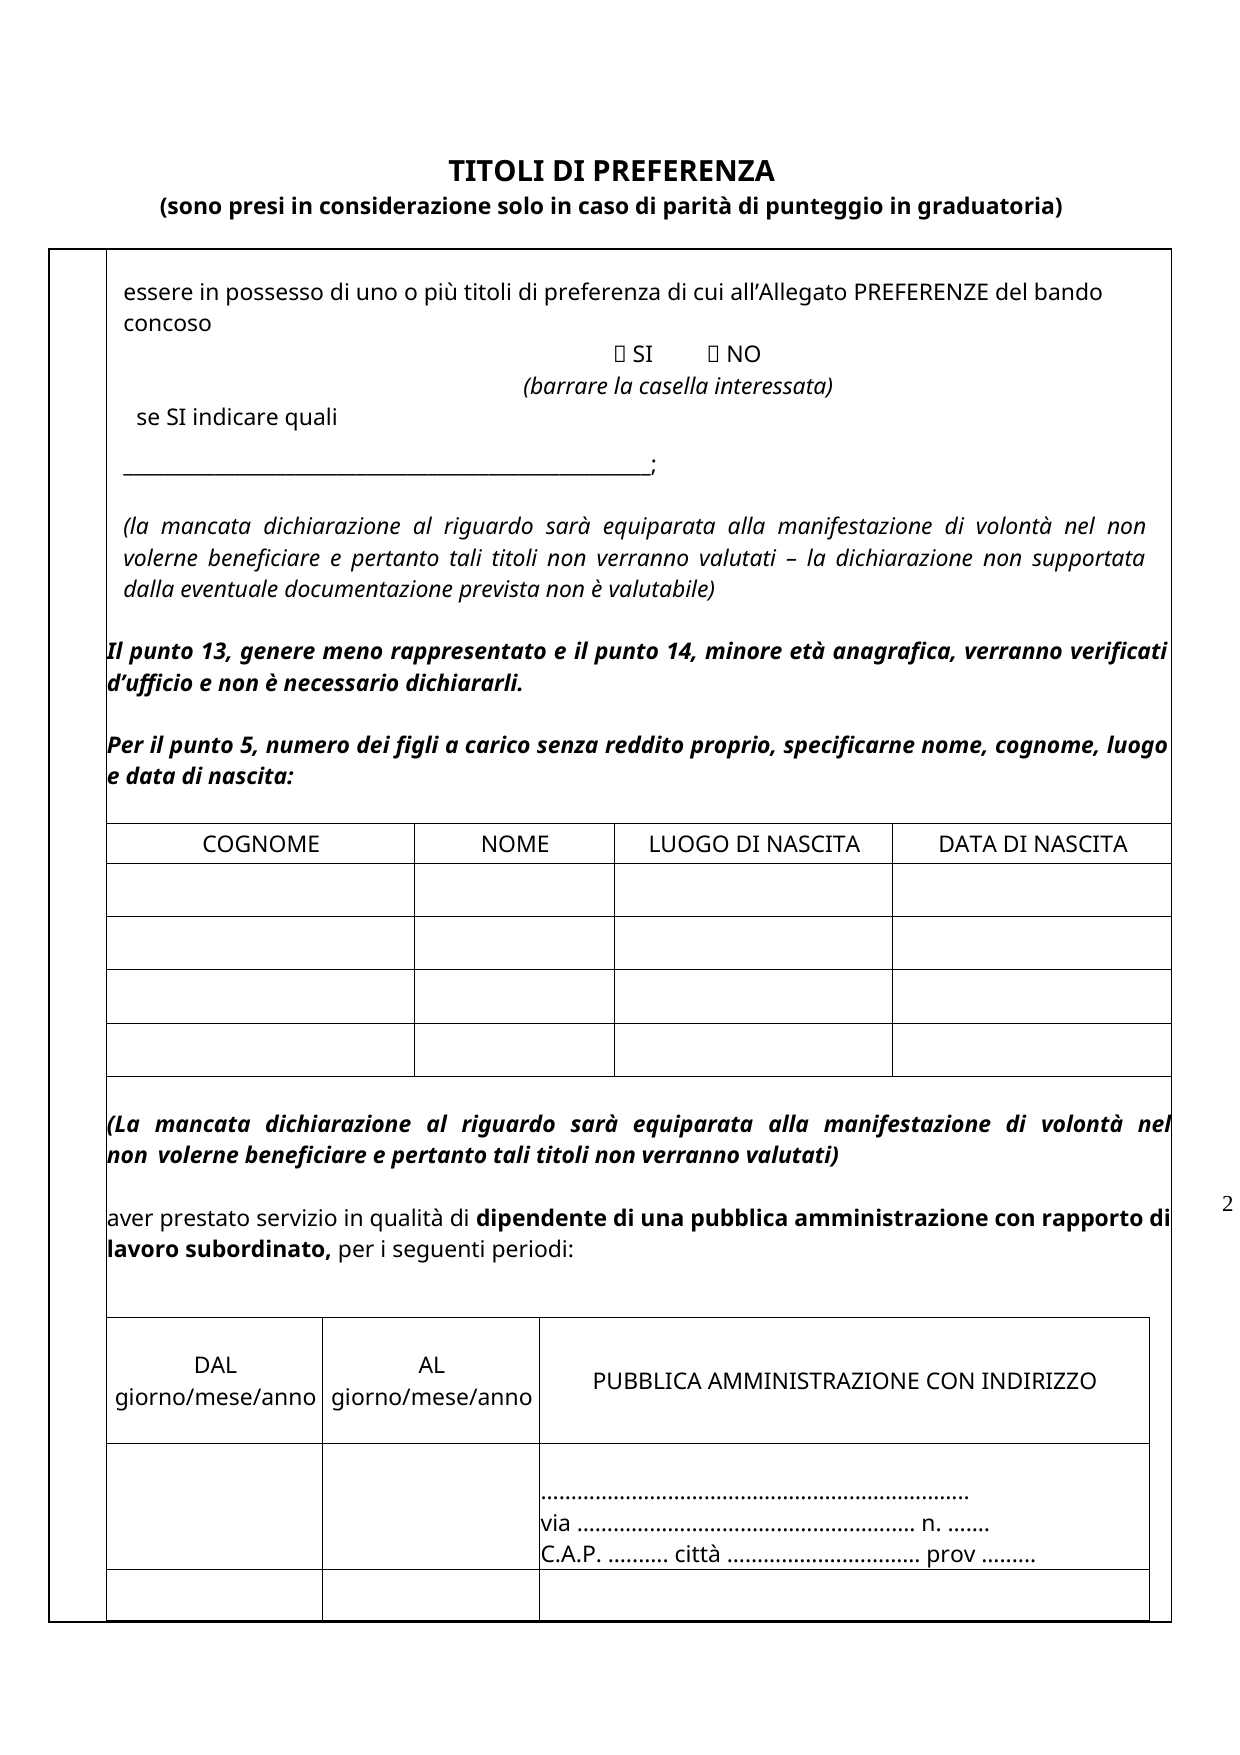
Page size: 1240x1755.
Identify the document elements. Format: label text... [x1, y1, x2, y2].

table_cell [323, 1444, 539, 1569]
table_cell [893, 1024, 1171, 1076]
table_header PUBBLICA AMMINISTRAZIONE CON INDIRIZZO [540, 1318, 1149, 1443]
table_header LUOGO DI NASCITA [615, 824, 892, 863]
table_cell [615, 864, 892, 916]
table_header [50, 250, 106, 1621]
table_cell [107, 917, 414, 969]
table_cell [615, 1024, 892, 1076]
table_cell [323, 1570, 539, 1620]
table_cell [893, 970, 1171, 1022]
table_cell [415, 1024, 614, 1076]
table_cell [107, 1444, 322, 1569]
table_header NOME [415, 824, 614, 863]
table_cell [615, 970, 892, 1022]
table_header COGNOME [107, 824, 414, 863]
table_cell [107, 970, 414, 1022]
table_header DAL giorno/mese/anno [107, 1318, 322, 1443]
table_cell [415, 917, 614, 969]
text (sono presi in considerazione solo in caso di parità di punteggio in graduatoria) [19, 190, 1204, 222]
table_header essere in possesso di uno o più titoli di preferenza di cui all’Allegato PREFERENZE del bando concoso  SI  NO (barrare la casella interessata) se SI indicare quali ____________________________________________________; (la mancata dichiarazione al riguardo sarà equiparata alla manifestazione di volontà nel non volerne beneficiare e pertanto tali titoli non verranno valutati – la dichiarazione non supportata dalla eventuale documentazione prevista non è valutabile) Il punto 13, genere meno rappresentato e il punto 14, minore età anagrafica, verranno verificati d’ufficio e non è necessario dichiararli. Per il punto 5, numero dei figli a carico senza reddito proprio, specificarne nome, cognome, luogo e data di nascita: [107, 250, 1171, 823]
table_cell [893, 917, 1171, 969]
table_cell [107, 1024, 414, 1076]
table_cell [415, 970, 614, 1022]
table_cell [107, 864, 414, 916]
table_cell [107, 1570, 322, 1620]
table_cell [615, 917, 892, 969]
table_cell [415, 864, 614, 916]
table_cell [893, 864, 1171, 916]
text TITOLI DI PREFERENZA [19, 151, 1204, 190]
table_header DATA DI NASCITA [893, 824, 1171, 863]
table_header (La mancata dichiarazione al riguardo sarà equiparata alla manifestazione di volontà nel non volerne beneficiare e pertanto tali titoli non verranno valutati) aver prestato servizio in qualità di dipendente di una pubblica amministrazione con rapporto di lavoro subordinato, per i seguenti periodi: [107, 1077, 1171, 1621]
table_header AL giorno/mese/anno [323, 1318, 539, 1443]
table_cell [540, 1570, 1149, 1620]
table_cell …………………………………………………………….. via ……………………………………………..… n. ……. C.A.P. …..….. città ……………….….……… prov …...... [540, 1444, 1149, 1569]
